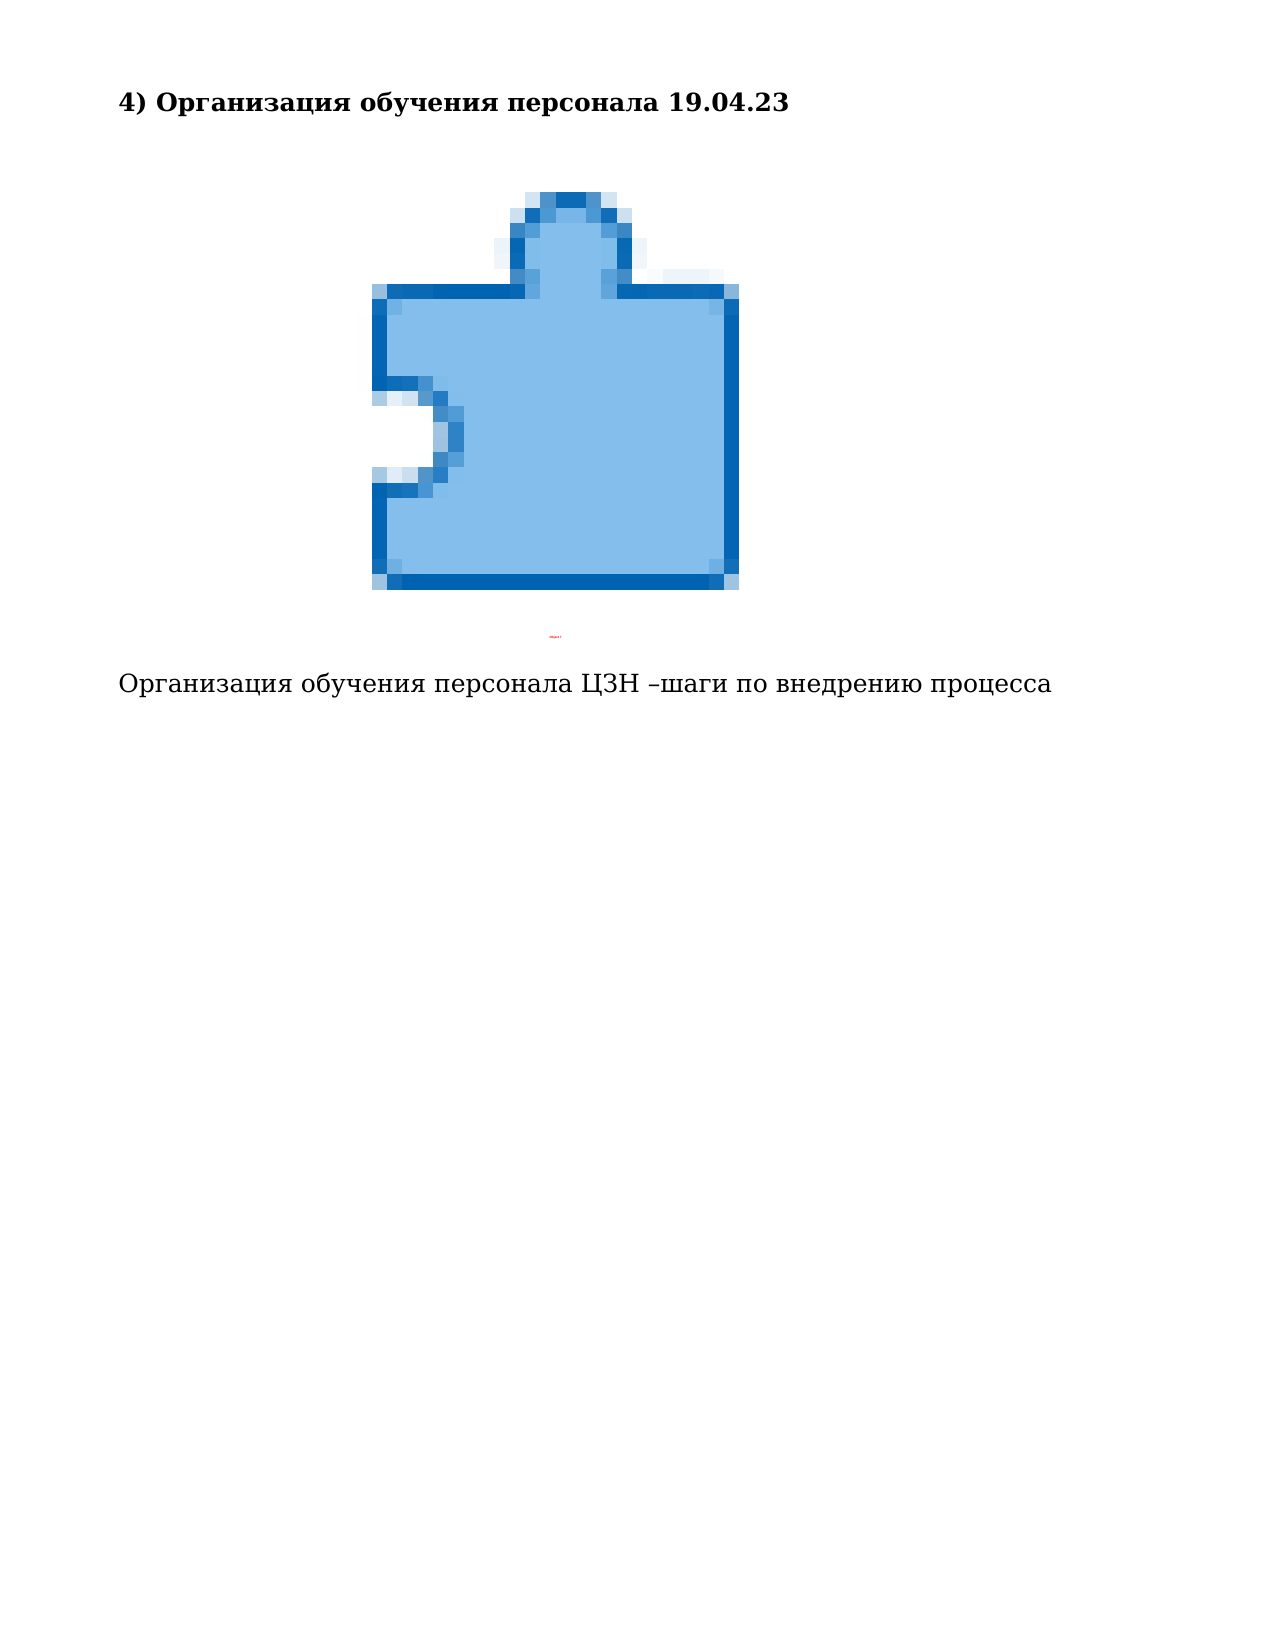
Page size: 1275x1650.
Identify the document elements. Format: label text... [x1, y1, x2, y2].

text Организация обучения персонала ЦЗН –шаги по внедрению процесса [118, 669, 1216, 698]
text 4) Организация обучения персонала 19.04.23 [118, 59, 1216, 118]
